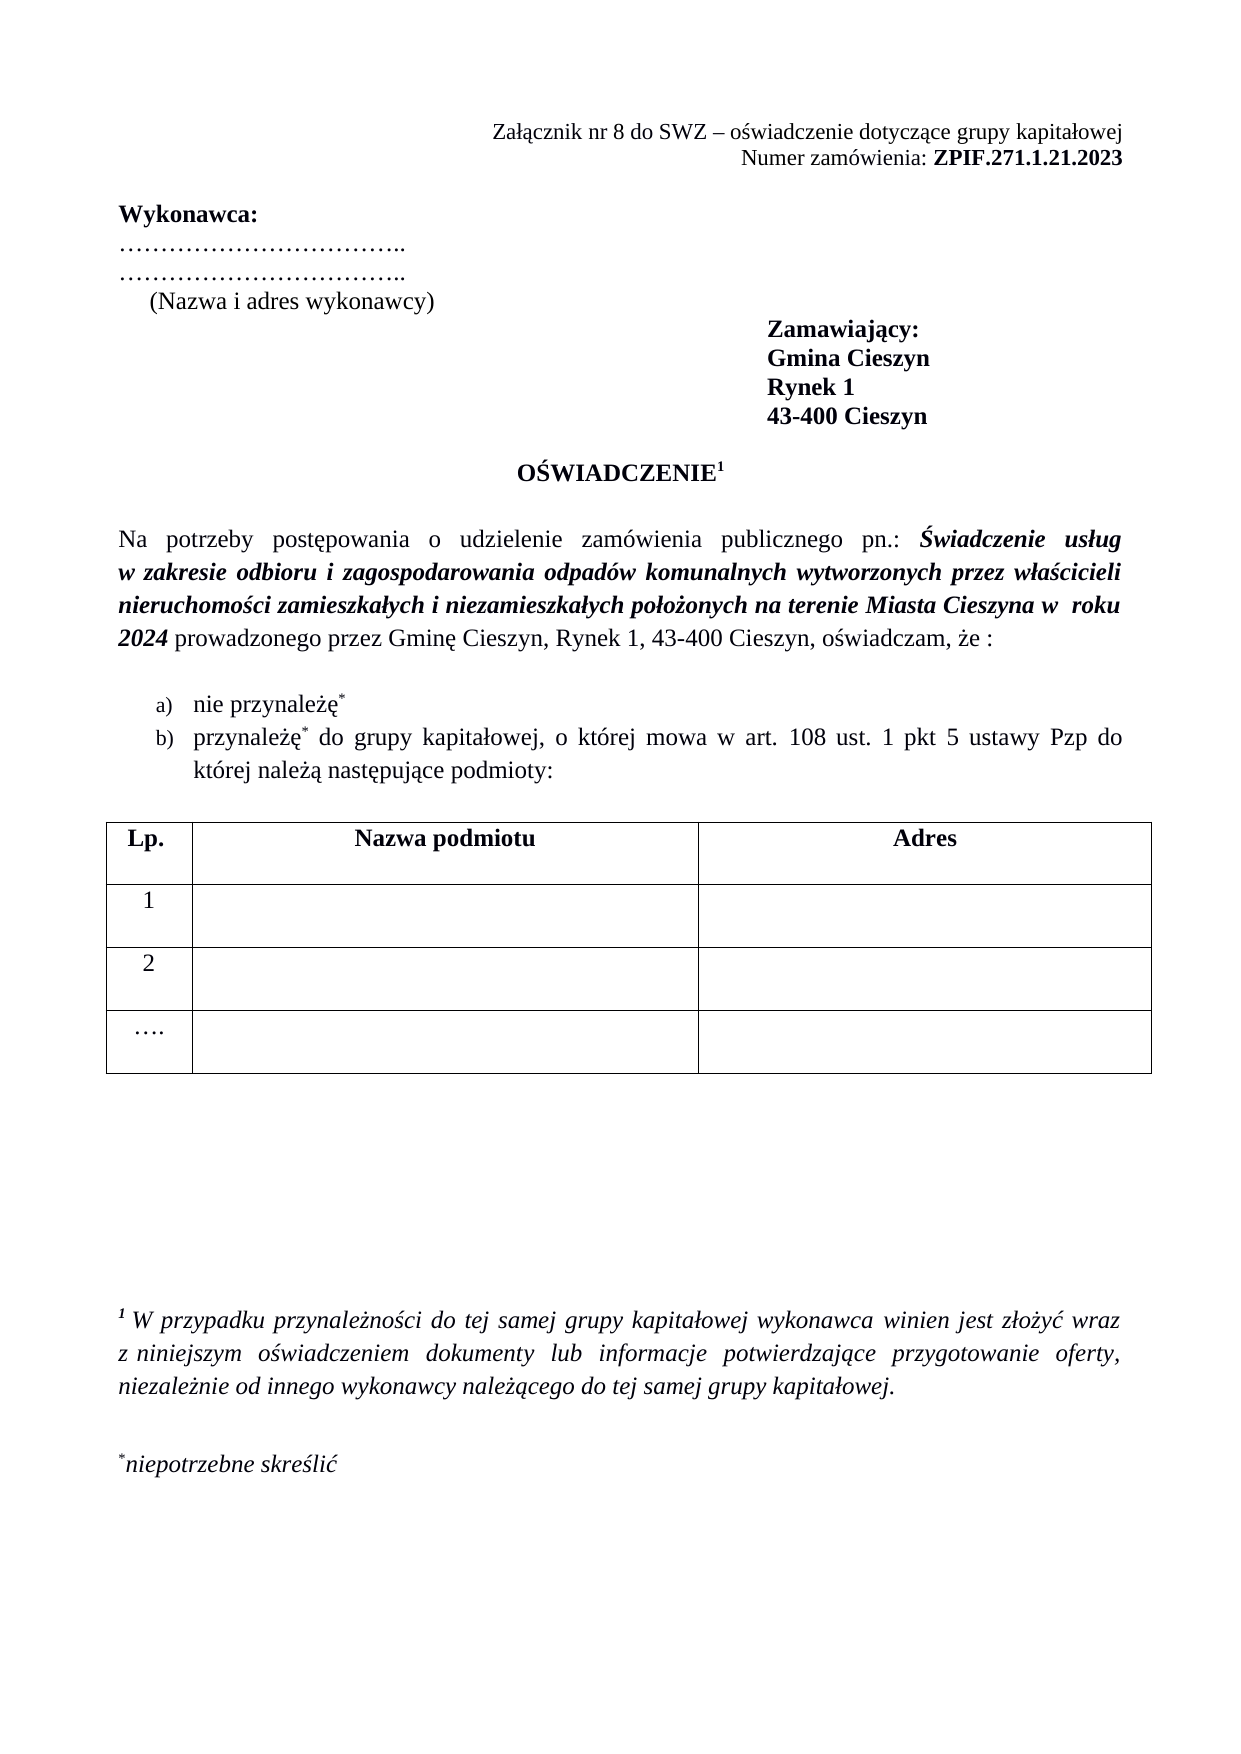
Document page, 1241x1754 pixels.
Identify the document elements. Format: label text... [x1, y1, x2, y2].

text Załącznik nr 8 do SWZ – oświadczenie dotyczące grupy kapitałowej [118, 118, 1123, 144]
text …………………………….. [118, 228, 1123, 257]
table_cell 2 [107, 948, 192, 1010]
text Wykonawca: [118, 199, 1123, 228]
text 1 W przypadku przynależności do tej samej grupy kapitałowej wykonawca winien jest złożyć wraz z niniejszym oświadczeniem dokumenty lub informacje potwierdzające przygotowanie oferty, niezależnie od innego wykonawcy należącego do tej samej grupy kapitałowej. [118, 1305, 1123, 1400]
table_cell [699, 1011, 1151, 1073]
table_header Adres [699, 823, 1151, 884]
text Na potrzeby postępowania o udzielenie zamówienia publicznego pn.: Świadczenie usług w zakresie odbioru i zagospodarowania odpadów komunalnych wytworzonych przez właścicieli nieruchomości zamieszkałych i niezamieszkałych położonych na terenie Miasta Cieszyna w roku 2024 prowadzonego przez Gminę Cieszyn, Rynek 1, 43-400 Cieszyn, oświadczam, że : [118, 524, 1124, 652]
table_cell 1 [107, 885, 192, 947]
table_cell …. [107, 1011, 192, 1073]
table_cell [193, 1011, 698, 1073]
table_cell [699, 948, 1151, 1010]
table_header Nazwa podmiotu [193, 823, 698, 884]
text …………………………….. [118, 257, 1123, 286]
text (Nazwa i adres wykonawcy) [118, 286, 1123, 314]
table_cell [699, 885, 1151, 947]
table_header Lp. [107, 823, 192, 884]
text *niepotrzebne skreślić [118, 1449, 1123, 1478]
table_cell [193, 885, 698, 947]
list nie przynależę* [156, 689, 1123, 718]
subtitle 43-400 Cieszyn [767, 401, 1123, 429]
text OŚWIADCZENIE1 [118, 458, 1123, 487]
subtitle Gmina Cieszyn [767, 343, 1123, 372]
table_cell [193, 948, 698, 1010]
subtitle Rynek 1 [767, 372, 1123, 401]
list przynależę* do grupy kapitałowej, o której mowa w art. 108 ust. 1 pkt 5 ustawy Pzp do której należą następujące podmioty: [156, 722, 1123, 784]
text Numer zamówienia: ZPIF.271.1.21.2023 [118, 144, 1123, 171]
subtitle Zamawiający: [767, 314, 1123, 343]
